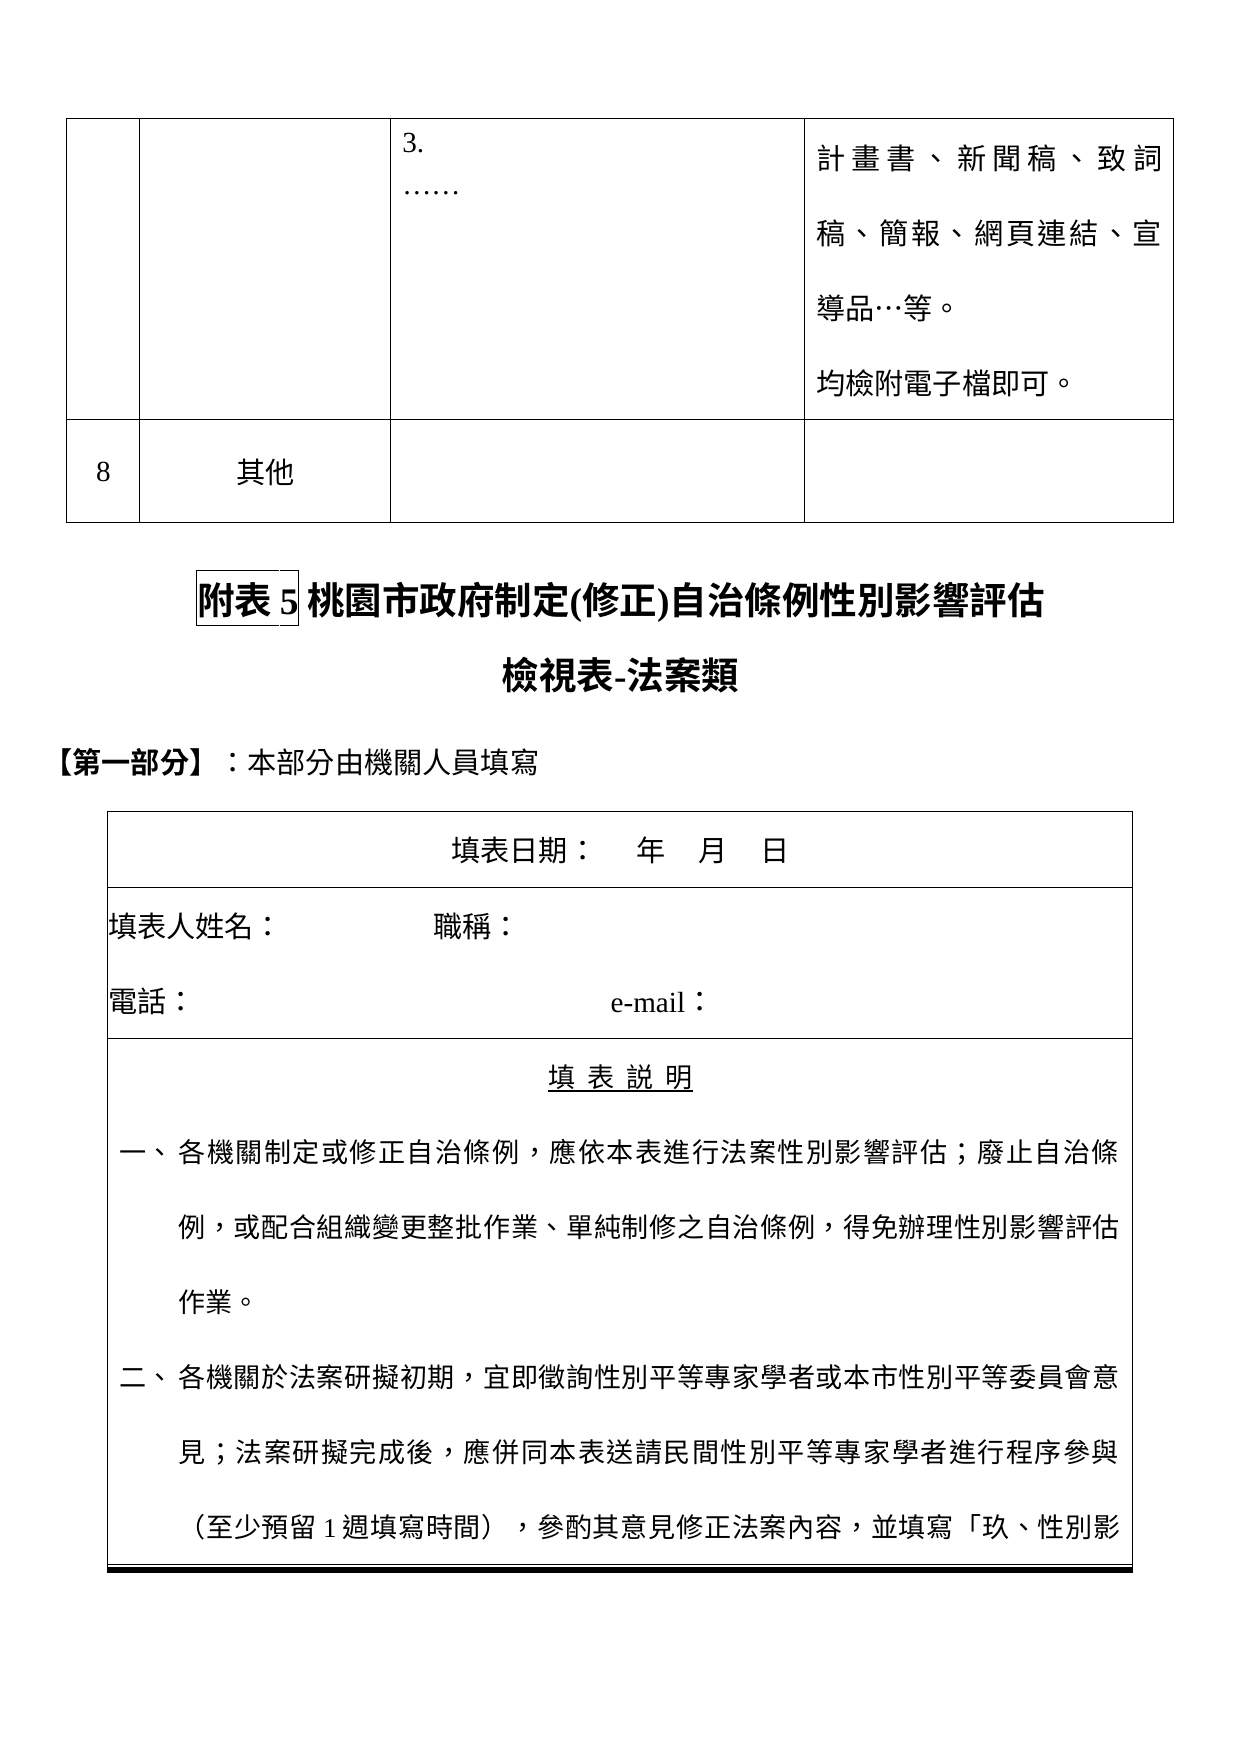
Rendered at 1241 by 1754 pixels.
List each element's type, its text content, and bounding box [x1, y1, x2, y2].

table_cell 3. …… [391, 119, 804, 419]
table_header 填表日期： 年 月 日 [108, 812, 1132, 887]
text 【第一部分】：本部分由機關人員填寫 [43, 723, 1022, 798]
table_cell 計畫書、新聞稿、致詞稿、簡報、網頁連結、宣導品…等。 均檢附電子檔即可。 [805, 119, 1173, 419]
text 附表5桃園市政府制定(修正)自治條例性別影響評估 [118, 561, 1122, 636]
table_cell [140, 119, 390, 419]
table_cell [805, 420, 1173, 522]
text 檢視表-法案類 [118, 636, 1122, 711]
table_cell 填 表 説 明 各機關制定或修正自治條例，應依本表進行法案性別影響評估；廢止自治條例，或配合組織變更整批作業、單純制修之自治條例，得免辦理性別影響評估作業。 各機關於法案研擬初期，宜即徵詢性別平等專家學者或本市性別平等委員會意見；法案研擬完成後，應併同本表送請民間性別平等專家學者進行程序參與（至少預留1週填寫時間），參酌其意見修正法案內容，並填寫「玖、性別影 [108, 1039, 1132, 1564]
table_cell 其他 [140, 420, 390, 522]
table_cell [391, 420, 804, 522]
table_cell 填表人姓名： 職稱： 電話： e-mail： [108, 888, 1132, 1038]
table_cell [67, 119, 139, 419]
table_cell 8 [67, 420, 139, 522]
